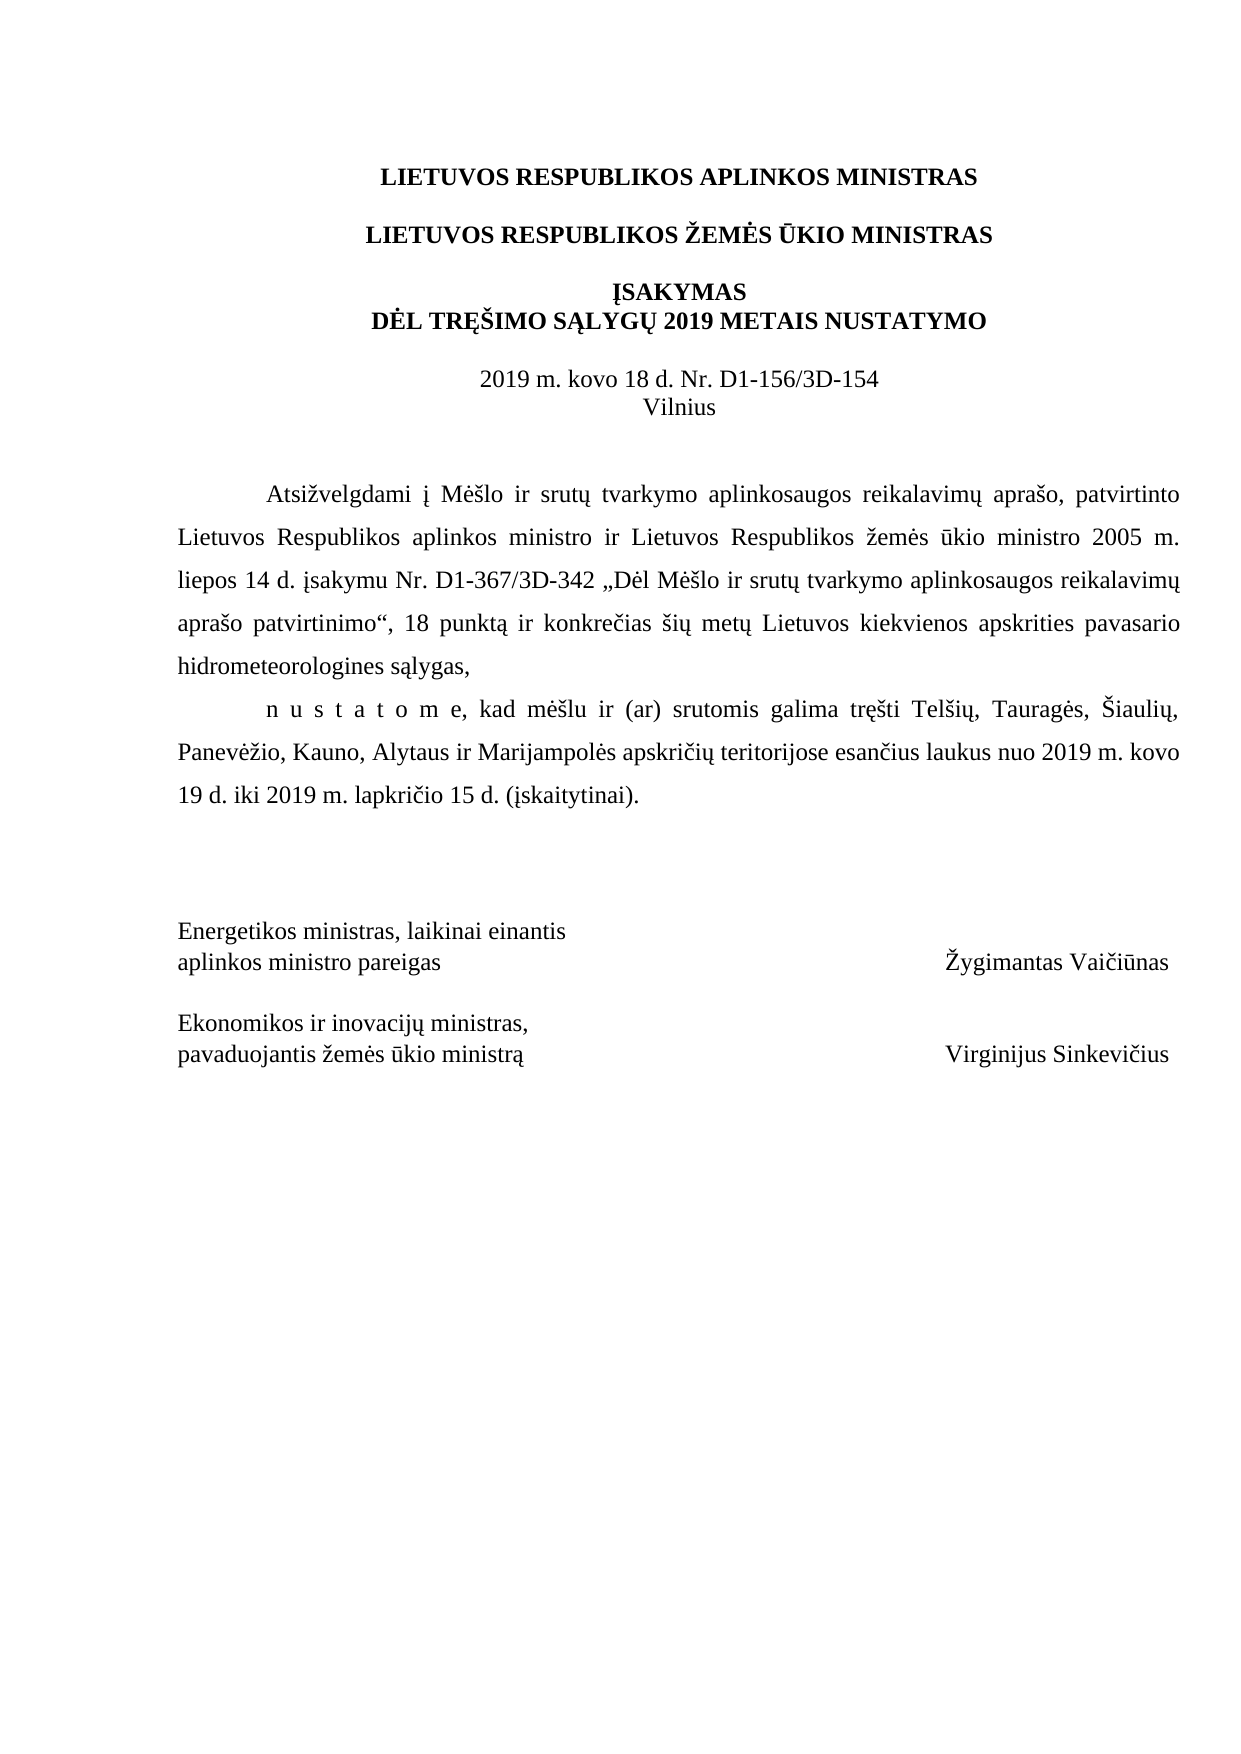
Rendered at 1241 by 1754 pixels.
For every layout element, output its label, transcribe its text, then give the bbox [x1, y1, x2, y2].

text DĖL TRĘŠIMO SĄLYGŲ 2019 METAIS NUSTATYMO [177, 306, 1181, 335]
text LIETUVOS RESPUBLIKOS APLINKOS MINISTRAS [177, 162, 1181, 191]
text Atsižvelgdami į Mėšlo ir srutų tvarkymo aplinkosaugos reikalavimų aprašo, patvirtinto Lietuvos Respublikos aplinkos ministro ir Lietuvos Respublikos žemės ūkio ministro 2005 m. liepos 14 d. įsakymu Nr. D1-367/3D-342 „Dėl Mėšlo ir srutų tvarkymo aplinkosaugos reikalavimų aprašo patvirtinimo“, 18 punktą ir konkrečias šių metų Lietuvos kiekvienos apskrities pavasario hidrometeorologines sąlygas, [177, 479, 1181, 680]
text 2019 m. kovo 18 d. Nr. D1-156/3D-154 [177, 364, 1181, 392]
text Vilnius [177, 392, 1181, 421]
text Energetikos ministras, laikinai einantis [177, 916, 1181, 945]
text aplinkos ministro pareigas Žygimantas Vaičiūnas [177, 947, 1181, 975]
text n u s t a t o m e, kad mėšlu ir (ar) srutomis galima tręšti Telšių, Tauragės, Šiaulių, Panevėžio, Kauno, Alytaus ir Marijampolės apskričių teritorijose esančius laukus nuo 2019 m. kovo 19 d. iki 2019 m. lapkričio 15 d. (įskaitytinai). [177, 694, 1181, 809]
text LIETUVOS RESPUBLIKOS ŽEMĖS ŪKIO MINISTRAS [177, 220, 1181, 249]
text ĮSAKYMAS [177, 277, 1181, 306]
text Ekonomikos ir inovacijų ministras, [177, 1008, 1181, 1037]
text pavaduojantis žemės ūkio ministrą Virginijus Sinkevičius [177, 1039, 1181, 1068]
